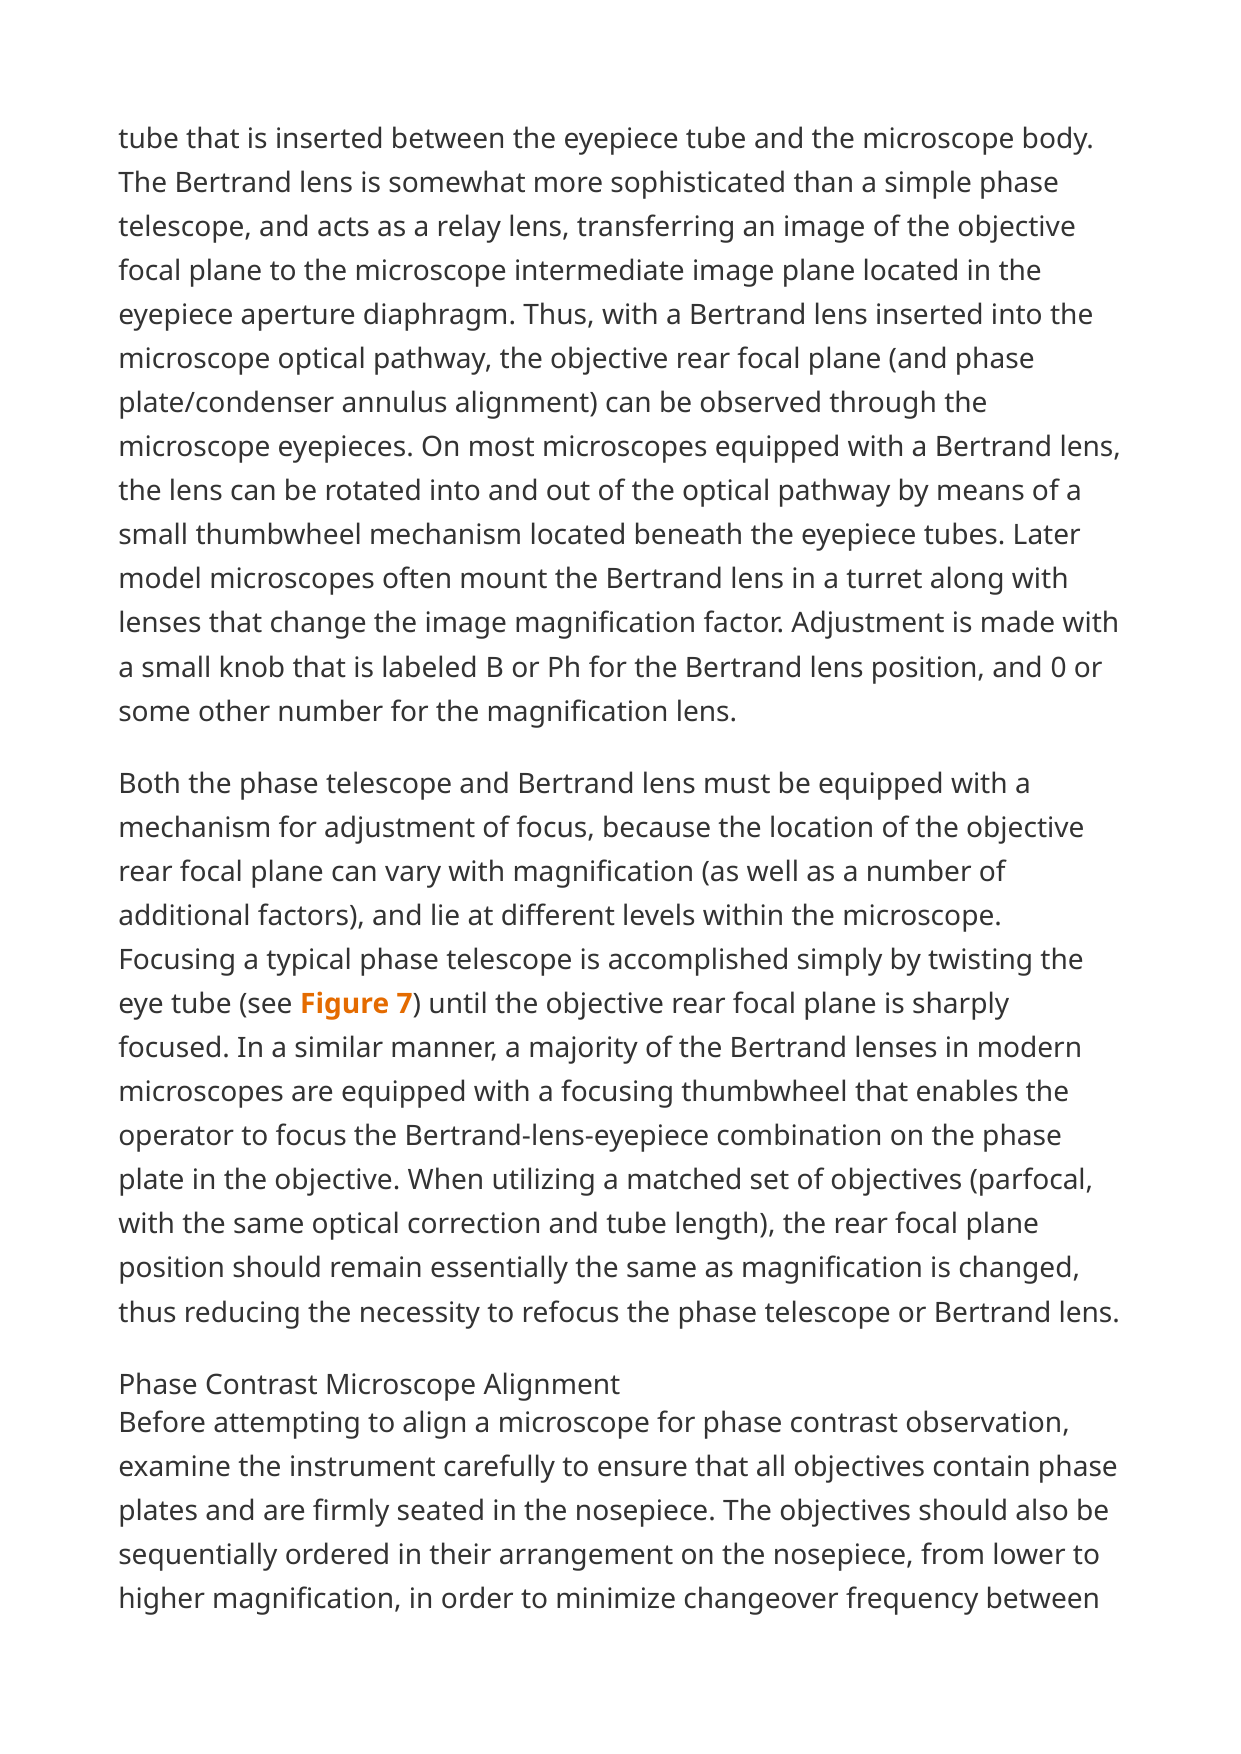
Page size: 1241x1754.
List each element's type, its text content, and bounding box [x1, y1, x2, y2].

text Both the phase telescope and Bertrand lens must be equipped with a mechanism for adjustment of focus, because the location of the objective rear focal plane can vary with magnification (as well as a number of additional factors), and lie at different levels within the microscope. Focusing a typical phase telescope is accomplished simply by twisting the eye tube (see Figure 7) until the objective rear focal plane is sharply focused. In a similar manner, a majority of the Bertrand lenses in modern microscopes are equipped with a focusing thumbwheel that enables the operator to focus the Bertrand-lens-eyepiece combination on the phase plate in the objective. When utilizing a matched set of objectives (parfocal, with the same optical correction and tube length), the rear focal plane position should remain essentially the same as magnification is changed, thus reducing the necessity to refocus the phase telescope or Bertrand lens. [118, 763, 1122, 1330]
subtitle Phase Contrast Microscope Alignment [118, 1364, 1122, 1402]
text Before attempting to align a microscope for phase contrast observation, examine the instrument carefully to ensure that all objectives contain phase plates and are firmly seated in the nosepiece. The objectives should also be sequentially ordered in their arrangement on the nosepiece, from lower to higher magnification, in order to minimize changeover frequency between [118, 1402, 1122, 1617]
text tube that is inserted between the eyepiece tube and the microscope body. The Bertrand lens is somewhat more sophisticated than a simple phase telescope, and acts as a relay lens, transferring an image of the objective focal plane to the microscope intermediate image plane located in the eyepiece aperture diaphragm. Thus, with a Bertrand lens inserted into the microscope optical pathway, the objective rear focal plane (and phase plate/condenser annulus alignment) can be observed through the microscope eyepieces. On most microscopes equipped with a Bertrand lens, the lens can be rotated into and out of the optical pathway by means of a small thumbwheel mechanism located beneath the eyepiece tubes. Later model microscopes often mount the Bertrand lens in a turret along with lenses that change the image magnification factor. Adjustment is made with a small knob that is labeled B or Ph for the Bertrand lens position, and 0 or some other number for the magnification lens. [118, 118, 1122, 729]
